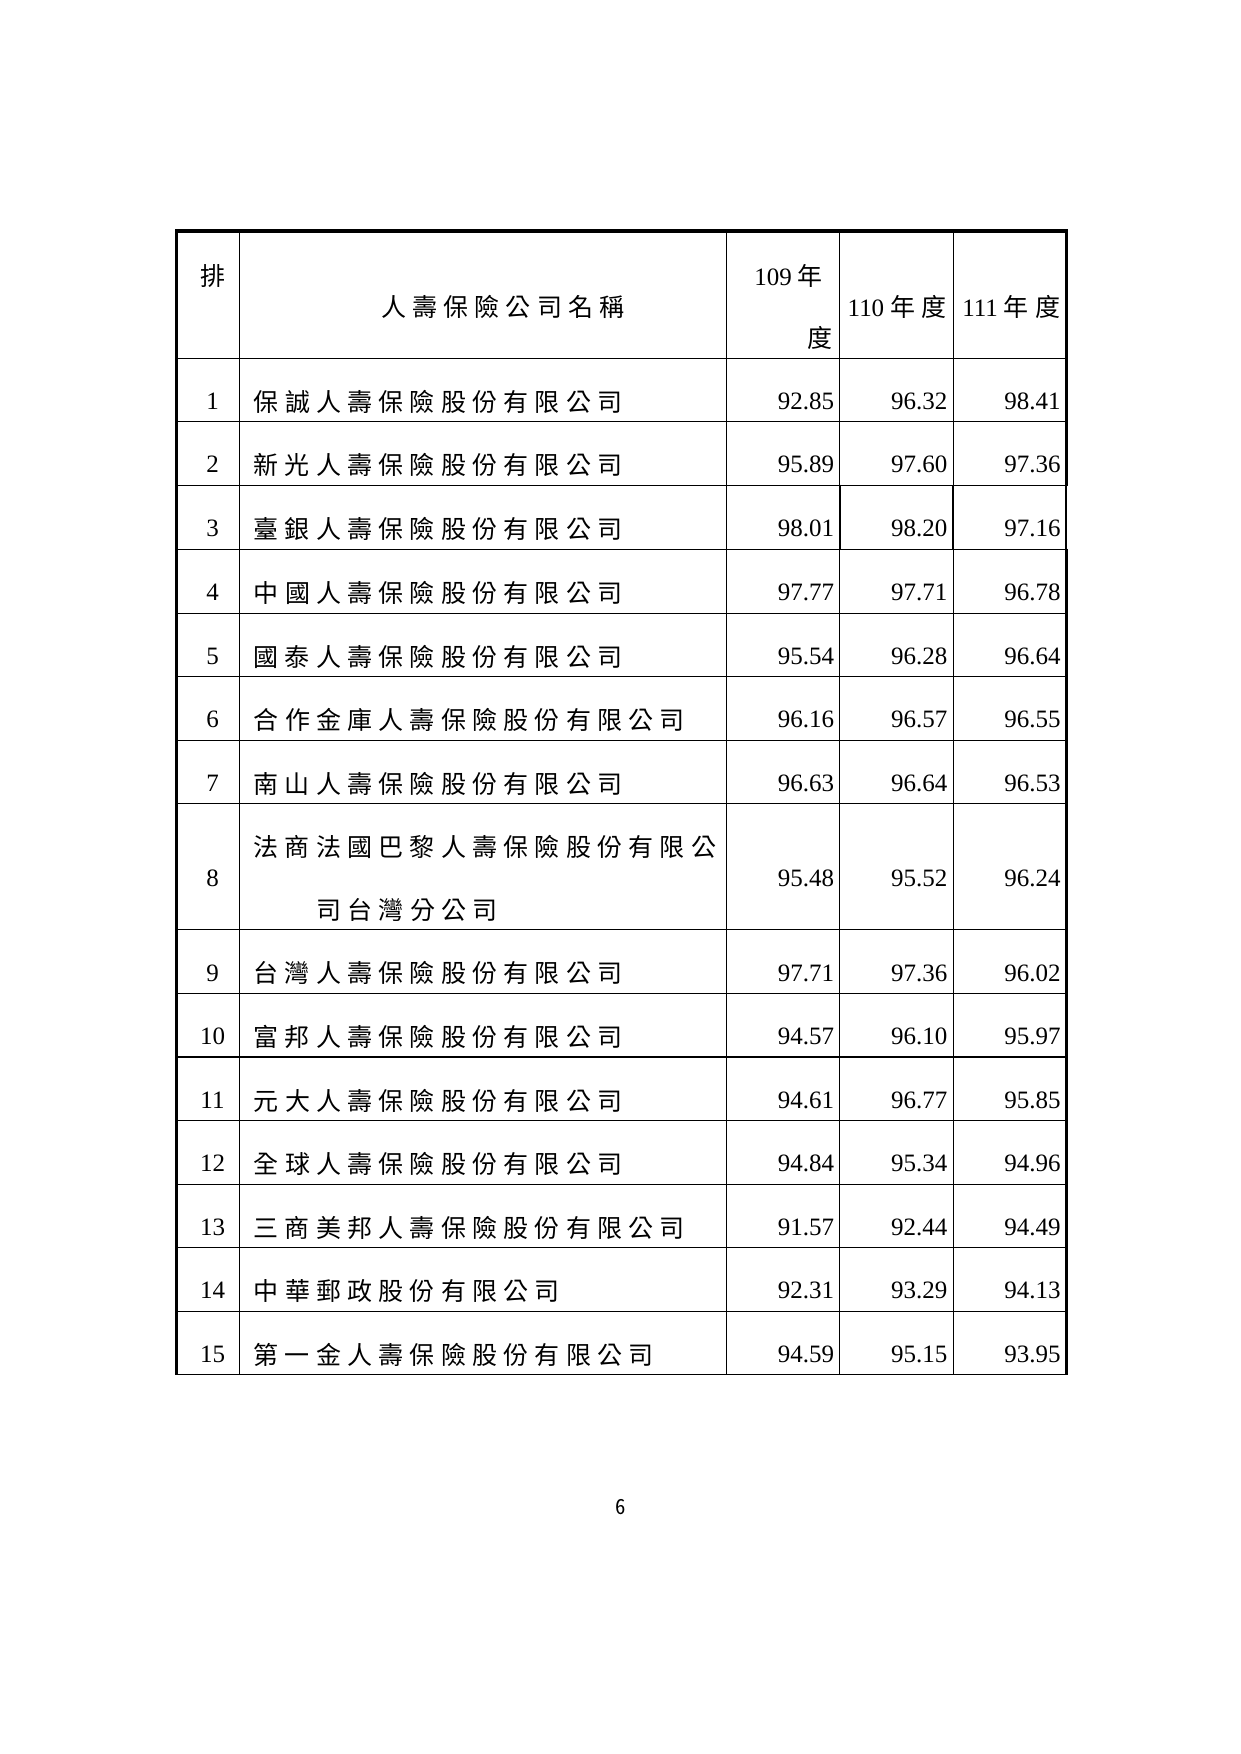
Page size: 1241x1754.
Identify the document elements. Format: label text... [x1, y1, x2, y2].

table_cell 94.96 [954, 1121, 1065, 1183]
table_cell 95.34 [840, 1121, 953, 1183]
table_cell 8 [178, 804, 239, 929]
table_cell 法商法國巴黎人壽保險股份有限公司台灣分公司 [240, 804, 726, 929]
table_cell 96.16 [727, 677, 839, 740]
table_cell 96.28 [840, 614, 953, 676]
table_cell 4 [178, 550, 239, 613]
table_cell 元大人壽保險股份有限公司 [240, 1058, 726, 1120]
table_cell 96.10 [840, 994, 953, 1056]
table_cell 12 [178, 1121, 239, 1183]
table_cell 富邦人壽保險股份有限公司 [240, 994, 726, 1056]
table_cell 6 [178, 677, 239, 740]
table_cell 96.32 [840, 359, 953, 421]
table_header 排名 [178, 233, 239, 357]
table_cell 92.31 [727, 1248, 839, 1311]
table_cell 96.63 [727, 741, 839, 803]
table_header 人壽保險公司名稱 [240, 233, 726, 357]
table_cell 5 [178, 614, 239, 676]
table_cell 98.01 [727, 486, 839, 548]
table_cell 96.55 [954, 677, 1065, 740]
table_header 111年度 [954, 233, 1065, 357]
table_cell 臺銀人壽保險股份有限公司 [240, 486, 726, 548]
table_cell 94.59 [727, 1312, 839, 1374]
table_cell 98.20 [841, 486, 952, 548]
table_cell 台灣人壽保險股份有限公司 [240, 930, 726, 993]
table_cell 97.36 [954, 422, 1065, 484]
table_cell 第一金人壽保險股份有限公司 [240, 1312, 726, 1374]
table_cell 中華郵政股份有限公司 [240, 1248, 726, 1311]
table_cell 95.48 [727, 804, 839, 929]
table_cell 94.13 [954, 1248, 1065, 1311]
table_header 109年度 [727, 233, 839, 357]
table_cell 96.64 [954, 614, 1065, 676]
table_cell 95.89 [727, 422, 839, 484]
table_cell 93.29 [840, 1248, 953, 1311]
table_cell 三商美邦人壽保險股份有限公司 [240, 1185, 726, 1247]
table_cell 13 [178, 1185, 239, 1247]
table_cell 96.78 [954, 550, 1065, 613]
table_cell 94.61 [727, 1058, 839, 1120]
table_cell 94.49 [954, 1185, 1065, 1247]
table_cell 1 [178, 359, 239, 421]
table_cell 2 [178, 422, 239, 484]
table_cell 95.52 [840, 804, 953, 929]
table_cell 95.54 [727, 614, 839, 676]
table_cell 98.41 [954, 359, 1065, 421]
table_cell 合作金庫人壽保險股份有限公司 [240, 677, 726, 740]
table_cell 96.77 [840, 1058, 953, 1120]
table_cell 7 [178, 741, 239, 803]
table_cell 10 [178, 994, 239, 1056]
table_cell 中國人壽保險股份有限公司 [240, 550, 726, 613]
table_cell 97.71 [727, 930, 839, 993]
table_cell 94.57 [727, 994, 839, 1056]
table_cell 97.77 [727, 550, 839, 613]
table_cell 保誠人壽保險股份有限公司 [240, 359, 726, 421]
table_cell 3 [178, 486, 239, 548]
table_cell 97.16 [954, 486, 1065, 548]
table_cell 96.02 [954, 930, 1065, 993]
table_cell 94.84 [727, 1121, 839, 1183]
table_cell 96.57 [840, 677, 953, 740]
table_cell 92.44 [840, 1185, 953, 1247]
table_cell 95.97 [954, 994, 1065, 1056]
table_cell 南山人壽保險股份有限公司 [240, 741, 726, 803]
table_cell 97.36 [840, 930, 953, 993]
table_cell 97.60 [840, 422, 953, 484]
table_cell 全球人壽保險股份有限公司 [240, 1121, 726, 1183]
table_cell 95.85 [954, 1058, 1065, 1120]
table_cell 97.71 [840, 550, 953, 613]
table_cell 91.57 [727, 1185, 839, 1247]
table_cell 11 [178, 1058, 239, 1120]
table_cell 96.24 [954, 804, 1065, 929]
table_cell 93.95 [954, 1312, 1065, 1374]
table_cell 14 [178, 1248, 239, 1311]
table_cell 96.64 [840, 741, 953, 803]
table_cell 96.53 [954, 741, 1065, 803]
table_cell 95.15 [840, 1312, 953, 1374]
table_cell 15 [178, 1312, 239, 1374]
table_cell 9 [178, 930, 239, 993]
table_cell 國泰人壽保險股份有限公司 [240, 614, 726, 676]
table_cell 92.85 [727, 359, 839, 421]
table_header 110年度 [840, 233, 953, 357]
table_cell 新光人壽保險股份有限公司 [240, 422, 726, 484]
